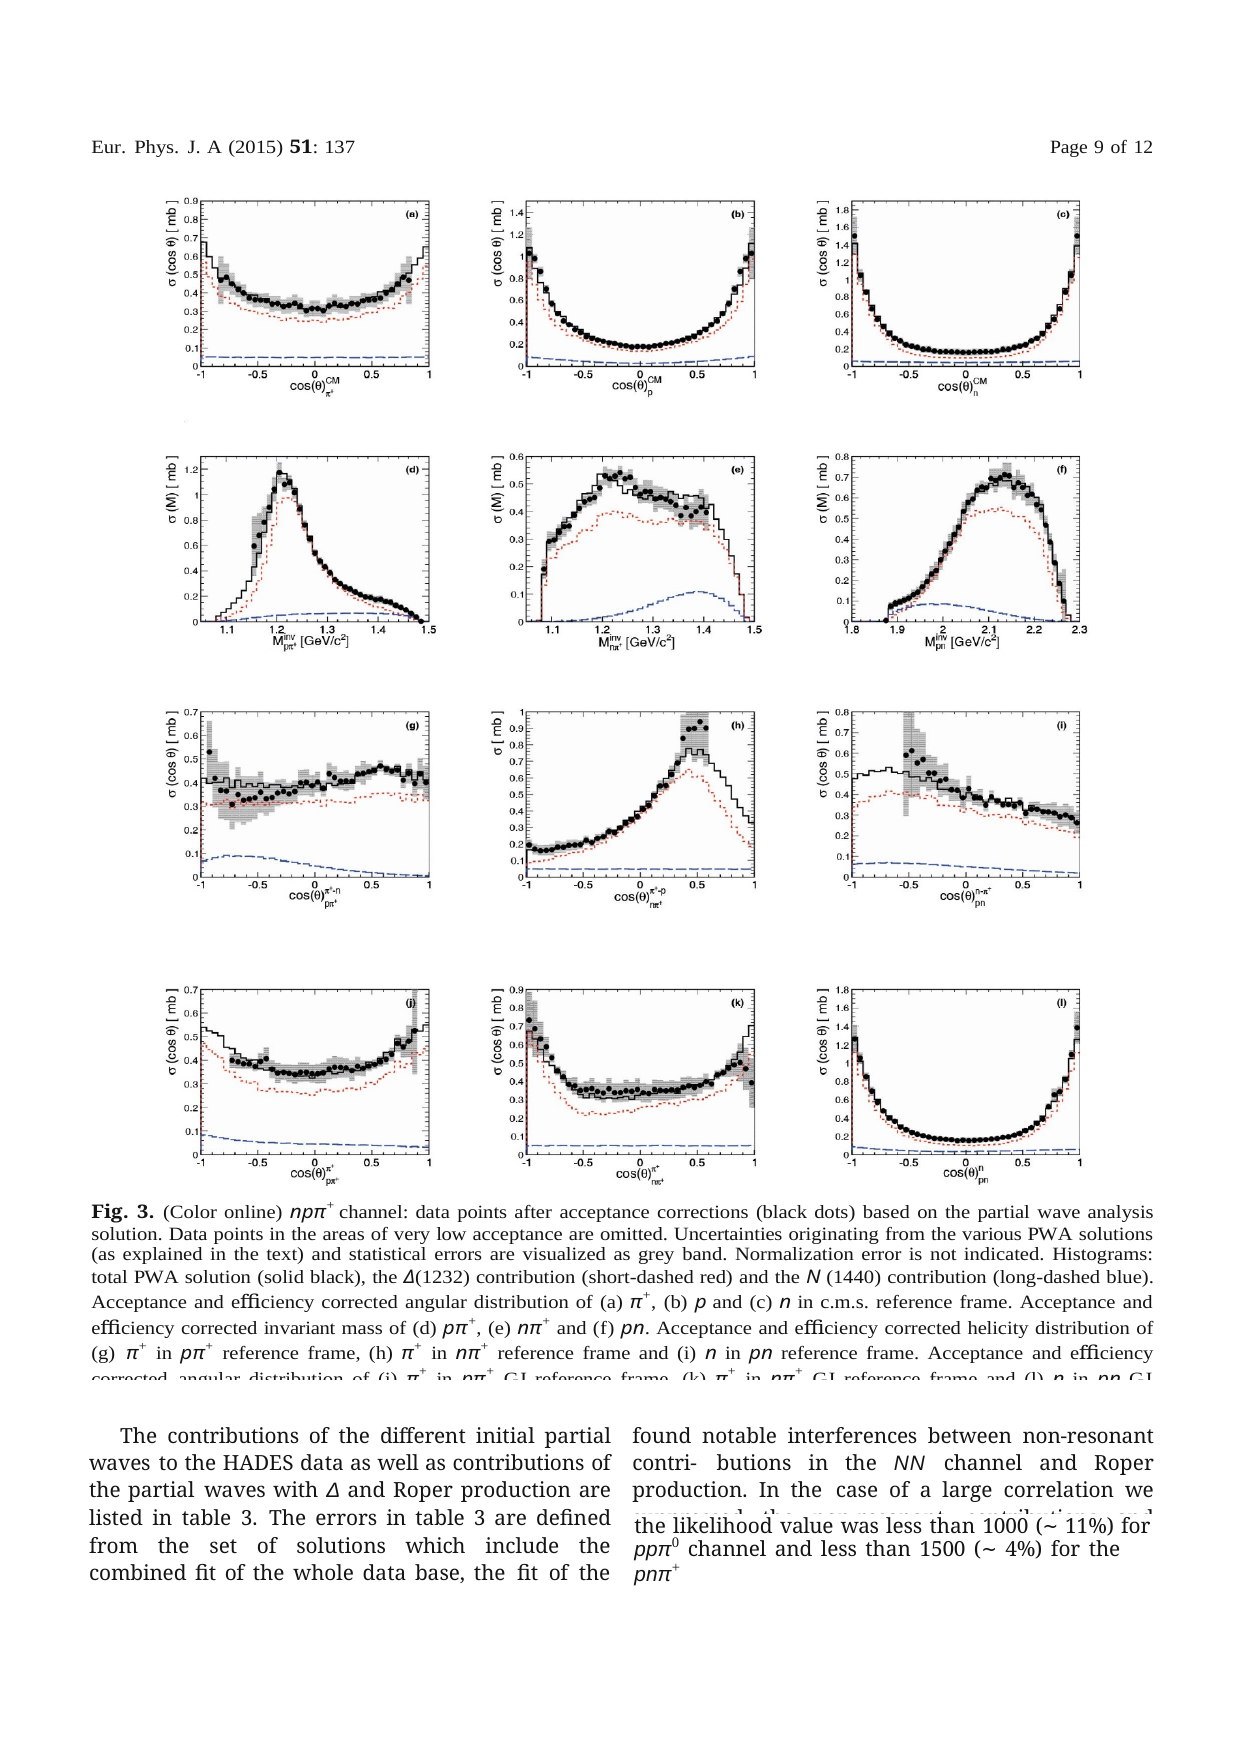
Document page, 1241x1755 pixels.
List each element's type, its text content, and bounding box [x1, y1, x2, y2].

text Fig. 3. (Color online) npπ+ channel: data points after acceptance corrections (black dots) based on the partial wave analysis solution. Data points in the areas of very low acceptance are omitted. Uncertainties originating from the various PWA solutions (as explained in the text) and statistical errors are visualized as grey band. Normalization error is not indicated. Histograms: total PWA solution (solid black), the Δ(1232) contribution (short-dashed red) and the N (1440) contribution (long-dashed blue). Acceptance and eﬃciency corrected angular distribution of (a) π+, (b) p and (c) n in c.m.s. reference frame. Acceptance and eﬃciency corrected invariant mass of (d) pπ+, (e) nπ+ and (f) pn. Acceptance and eﬃciency corrected helicity distribution of (g) π+ in pπ+ reference frame, (h) π+ in nπ+ reference frame and (i) n in pn reference frame. Acceptance and eﬃciency corrected angular distribution of (j) π+ in pπ+ GJ reference frame, (k) π+ in nπ+ GJ reference frame and (l) n in pn GJ reference frame. [91, 1198, 1154, 1380]
text found notable interferences between non-resonant contri- butions in the NN channel and Roper production. In the case of a large correlation we suppressed the non-resonant contributions and reﬁtted the data. If the deterioration of [632, 1421, 1154, 1514]
text The contributions of the diﬀerent initial partial waves to the HADES data as well as contributions of the partial waves with Δ and Roper production are listed in table 3. The errors in table 3 are deﬁned from the set of solutions which include the combined ﬁt of the whole data base, the ﬁt of the HADES data alone and ﬁts with contributions from higher spin states (J = 4). In some of the ﬁts we [89, 1421, 611, 1587]
text the likelihood value was less than 1000 (∼ 11%) for the [634, 1514, 1156, 1536]
text Page 9 of 12 [1050, 138, 1156, 158]
text ppπ0 channel and less than 1500 (∼ 4%) for the pnπ+ [634, 1536, 1156, 1586]
text Eur. Phys. J. A (2015) 51: 137 [91, 138, 358, 158]
